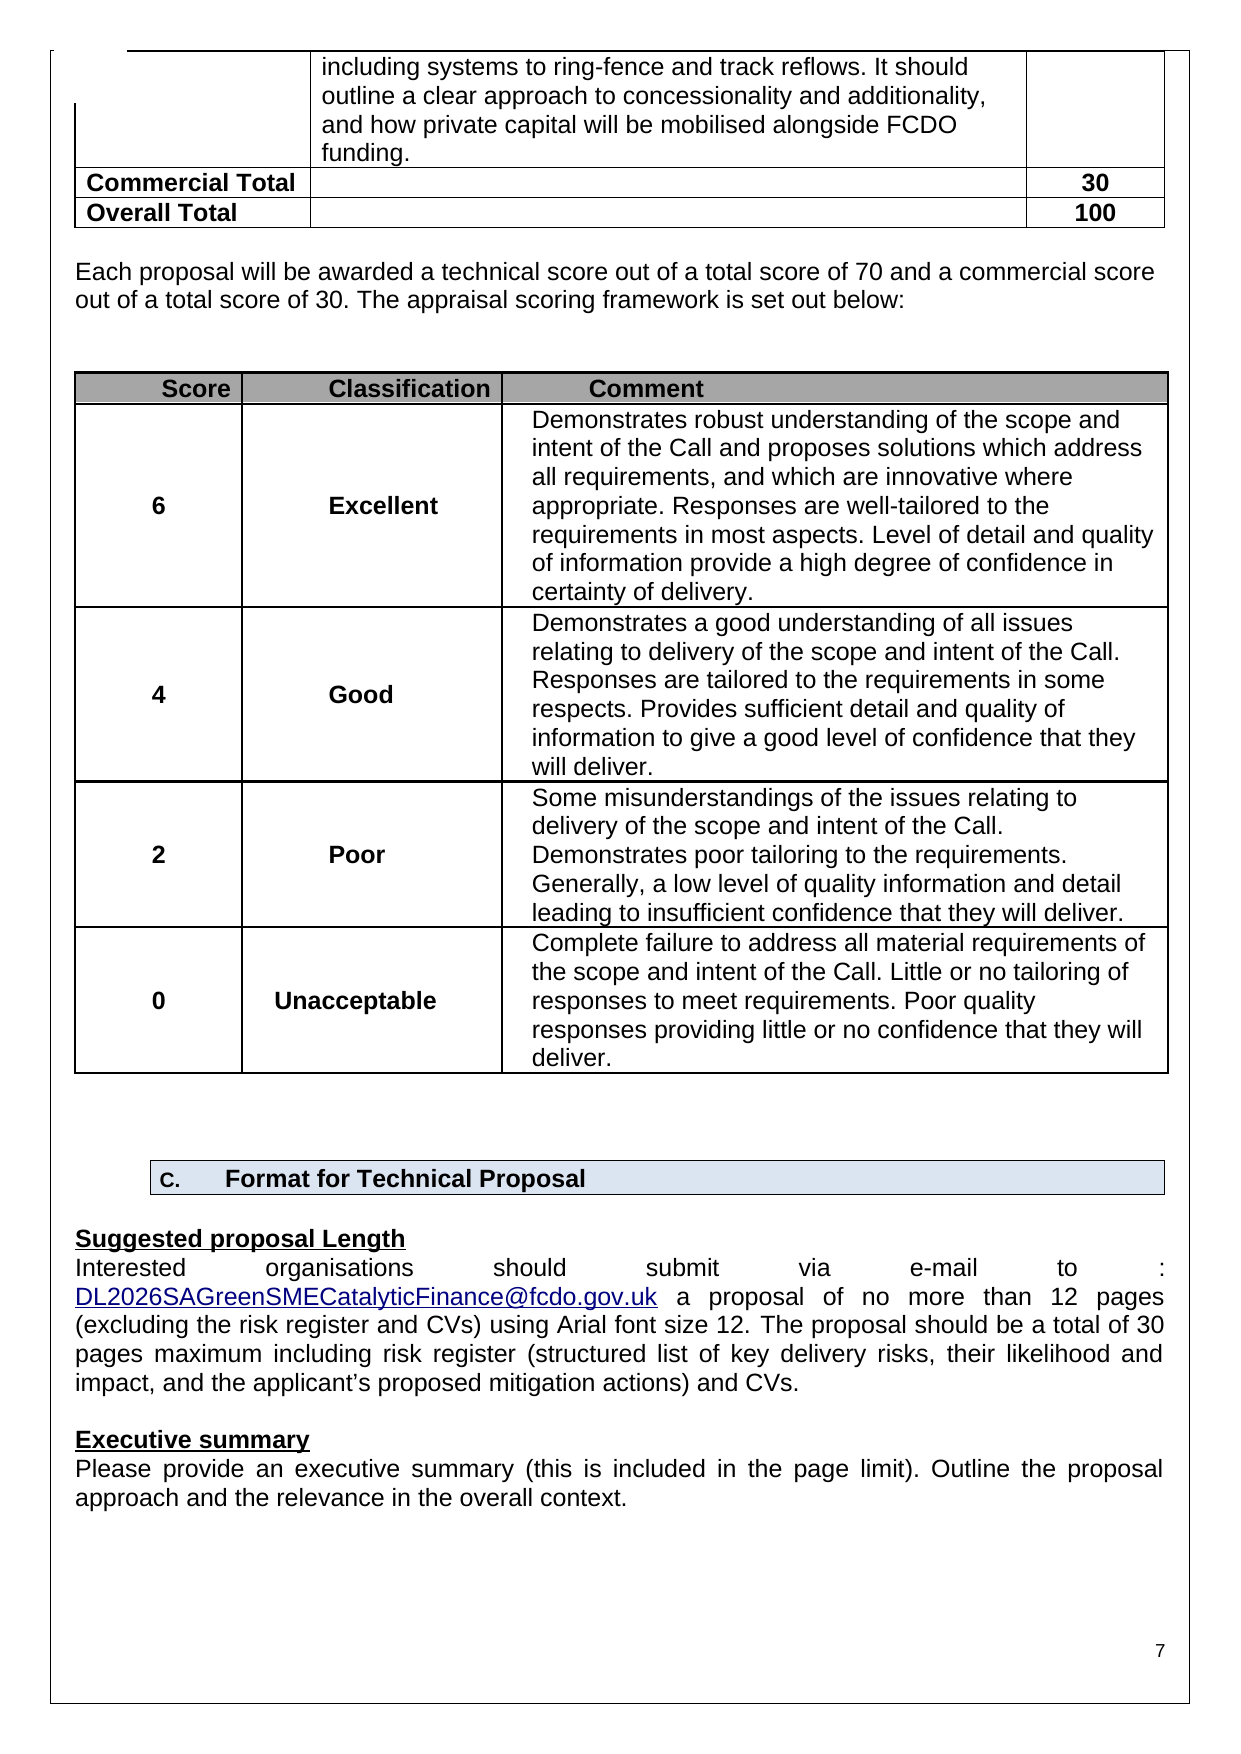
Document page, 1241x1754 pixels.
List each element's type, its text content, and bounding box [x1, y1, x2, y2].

table_cell Demonstrates a good understanding of all issues relating to delivery of the scope and intent of the Call. Responses are tailored to the requirements in some respects. Provides sufficient detail and quality of information to give a good level of confidence that they will deliver. [503, 608, 1167, 780]
table_header Score [76, 374, 241, 402]
text Suggested proposal Length [75, 1224, 1165, 1253]
table_cell Commercial Total [76, 168, 310, 197]
table_cell Unacceptable [243, 928, 501, 1072]
table_cell Excellent [243, 405, 501, 606]
table_cell Complete failure to address all material requirements of the scope and intent of the Call. Little or no tailoring of responses to meet requirements. Poor quality responses providing little or no confidence that they will deliver. [503, 928, 1167, 1072]
table_cell 0 [76, 928, 241, 1072]
table_cell Poor [243, 783, 501, 926]
table_cell 4 [76, 608, 241, 780]
table_cell [311, 168, 1026, 197]
list Each proposal will be awarded a technical score out of a total score of 70 and a commercial score out of a total score of 30. The appraisal scoring framework is set out below: [75, 256, 1165, 314]
text Please provide an executive summary (this is included in the page limit). Outline the proposal approach and the relevance in the overall context. [75, 1454, 1165, 1512]
table_cell 100 [1027, 198, 1164, 227]
table_cell [311, 198, 1026, 227]
text Interested organisations should submit via e-mail to : DL2026SAGreenSMECatalyticFinance@fcdo.gov.uk a proposal of no more than 12 pages (excluding the risk register and CVs) using Arial font size 12. The proposal should be a total of 30 pages maximum including risk register (structured list of key delivery risks, their likelihood and impact, and the applicant’s proposed mitigation actions) and CVs. [75, 1253, 1165, 1397]
table_cell 2 [76, 783, 241, 926]
table_cell [76, 52, 310, 167]
table_cell Good [243, 608, 501, 780]
subtitle Format for Technical Proposal [151, 1161, 1164, 1194]
table_cell including systems to ring-fence and track reflows. It should outline a clear approach to concessionality and additionality, and how private capital will be mobilised alongside FCDO funding. [311, 52, 1026, 167]
table_cell [1027, 52, 1164, 167]
table_cell 6 [76, 405, 241, 606]
table_header Comment [503, 374, 1167, 402]
table_cell 30 [1027, 168, 1164, 197]
table_cell Demonstrates robust understanding of the scope and intent of the Call and proposes solutions which address all requirements, and which are innovative where appropriate. Responses are well-tailored to the requirements in most aspects. Level of detail and quality of information provide a high degree of confidence in certainty of delivery. [503, 405, 1167, 606]
table_cell Some misunderstandings of the issues relating to delivery of the scope and intent of the Call. Demonstrates poor tailoring to the requirements. Generally, a low level of quality information and detail leading to insufficient confidence that they will deliver. [503, 783, 1167, 926]
text Executive summary [75, 1425, 1165, 1454]
table_header Classification [243, 374, 501, 402]
table_cell Overall Total [76, 198, 310, 227]
